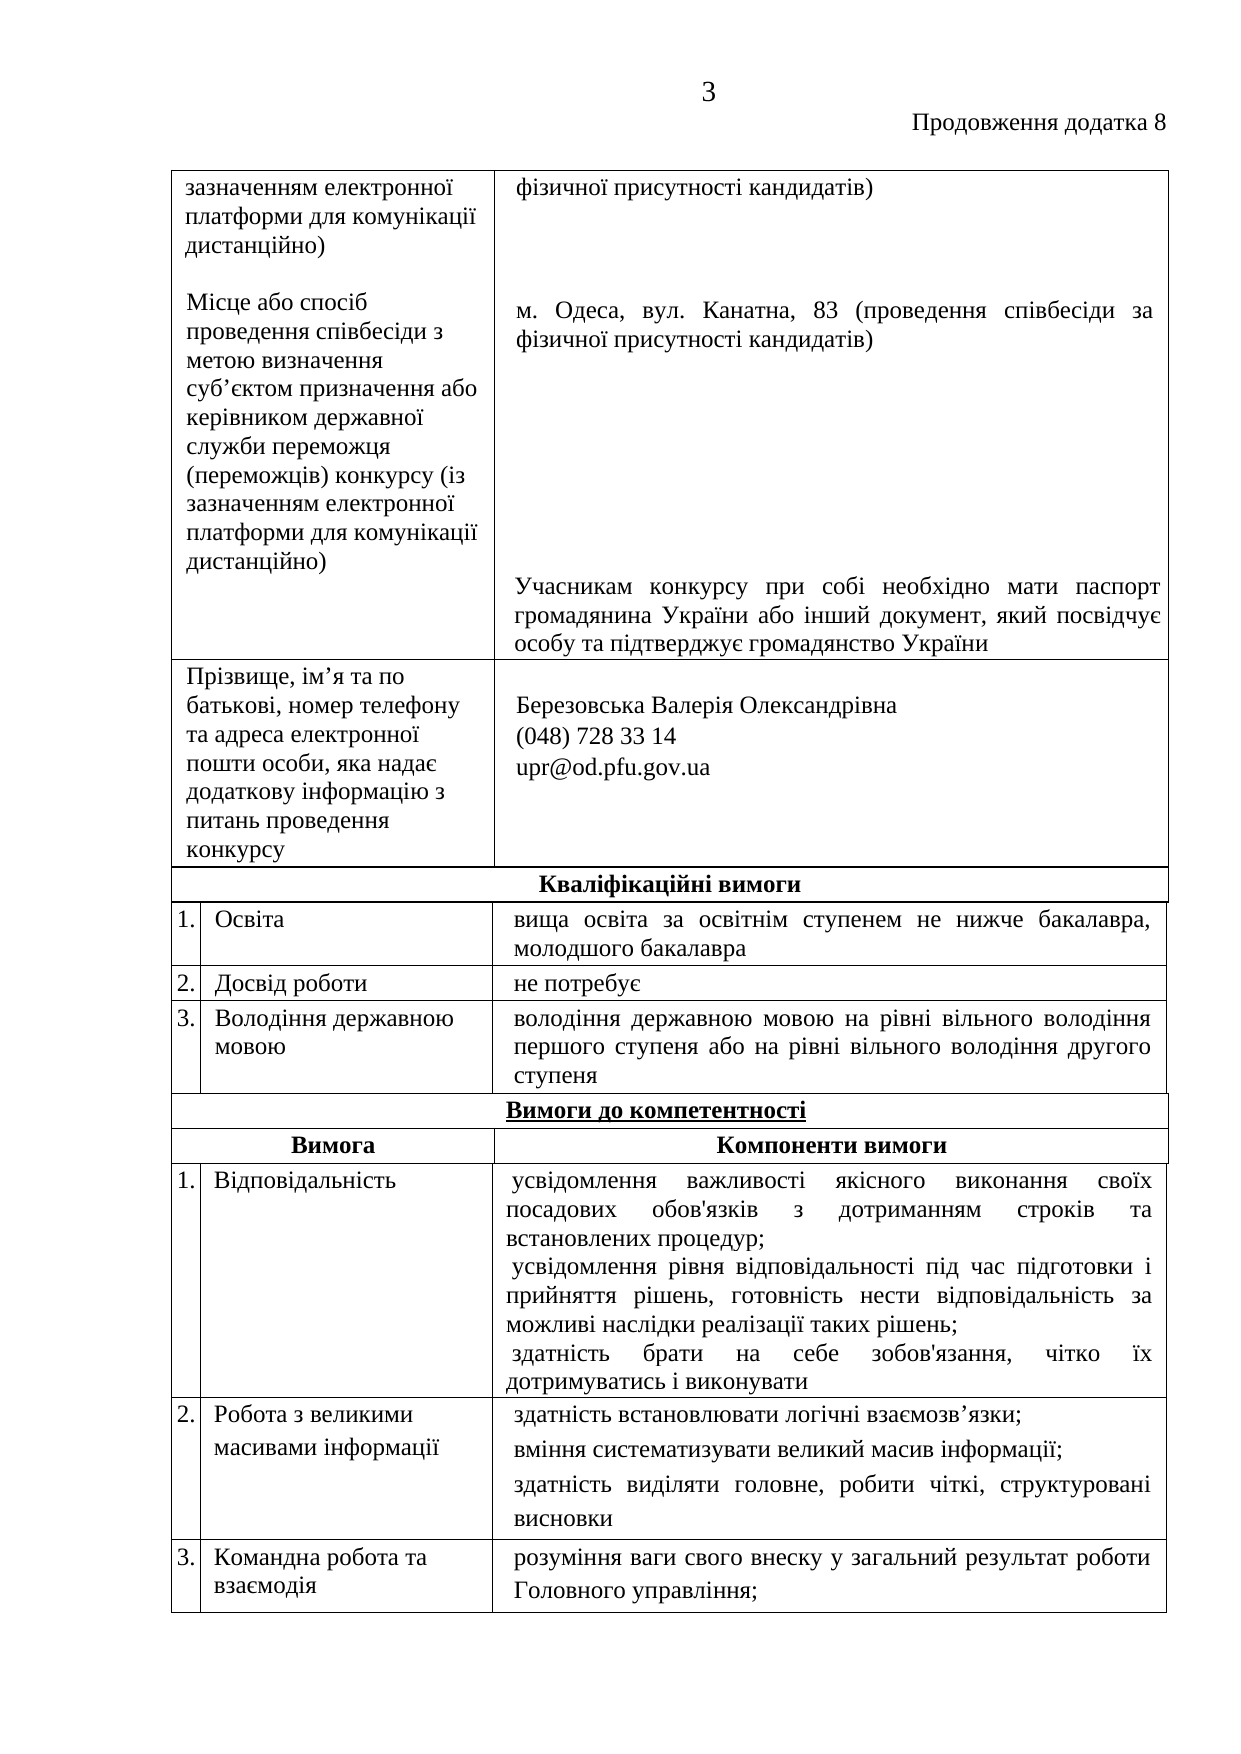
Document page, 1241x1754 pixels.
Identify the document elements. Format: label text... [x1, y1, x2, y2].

table_cell Командна робота та взаємодія [201, 1540, 492, 1612]
table_cell 2. [172, 966, 200, 1000]
table_cell [1169, 170, 1174, 659]
table_cell Вимоги до компетентності [172, 1094, 1168, 1128]
table_cell 3. [172, 1540, 200, 1612]
table_cell 1. [172, 1164, 200, 1397]
table_cell Освіта [201, 903, 492, 965]
table_cell Вимога [172, 1129, 494, 1163]
table_cell Досвід роботи [201, 966, 492, 1000]
table_cell [1169, 866, 1174, 901]
table_cell [1167, 1539, 1174, 1612]
table_cell [1167, 901, 1174, 965]
table_cell вища освіта за освітнім ступенем не нижче бакалавра, молодшого бакалавра [493, 903, 1166, 965]
table_cell 2. [172, 1398, 200, 1539]
table_cell [1167, 965, 1174, 1000]
table_cell [1167, 1000, 1174, 1093]
table_cell [1167, 1397, 1174, 1539]
table_cell 3. [172, 1001, 200, 1093]
table_cell Володіння державною мовою [201, 1001, 492, 1093]
table_cell зазначенням електронної платформи для комунікації дистанційно) Місце або спосіб проведення співбесіди з метою визначення суб’єктом призначення або керівником державної служби переможця (переможців) конкурсу (із зазначенням електронної платформи для комунікації дистанційно) [172, 171, 494, 659]
table_cell 1. [172, 903, 200, 965]
table_cell усвідомлення важливості якісного виконання своїх посадових обов'язків з дотриманням строків та встановлених процедур; усвідомлення рівня відповідальності під час підготовки і прийняття рішень, готовність нести відповідальність за можливі наслідки реалізації таких рішень; здатність брати на себе зобов'язання, чітко їх дотримуватись і виконувати [493, 1164, 1166, 1397]
table_cell [1169, 659, 1174, 866]
table_cell [1169, 1128, 1174, 1163]
table_cell Робота з великими масивами інформації [201, 1398, 492, 1539]
table_cell не потребує [493, 966, 1166, 1000]
table_cell [1169, 1093, 1174, 1128]
table_cell Прізвище, ім’я та по батькові, номер телефону та адреса електронної пошти особи, яка надає додаткову інформацію з питань проведення конкурсу [172, 660, 494, 866]
table_cell Кваліфікаційні вимоги [172, 868, 1168, 901]
table_cell фізичної присутності кандидатів) м. Одеса, вул. Канатна, 83 (проведення співбесіди за фізичної присутності кандидатів) Учасникам конкурсу при собі необхідно мати паспорт громадянина України або інший документ, який посвідчує особу та підтверджує громадянство України [495, 171, 1168, 659]
table_cell здатність встановлювати логічні взаємозв’язки; вміння систематизувати великий масив інформації; здатність виділяти головне, робити чіткі, структуровані висновки [493, 1398, 1166, 1539]
table_cell [1167, 1163, 1174, 1397]
table_cell розуміння ваги свого внеску у загальний результат роботи Головного управління; [493, 1540, 1166, 1612]
table_cell Компоненти вимоги [495, 1129, 1168, 1163]
table_cell Березовська Валерія Олександрівна (048) 728 33 14 upr@od.pfu.gov.ua [495, 660, 1168, 866]
table_cell володіння державною мовою на рівні вільного володіння першого ступеня або на рівні вільного володіння другого ступеня [493, 1001, 1166, 1093]
table_cell Відповідальність [201, 1164, 492, 1397]
